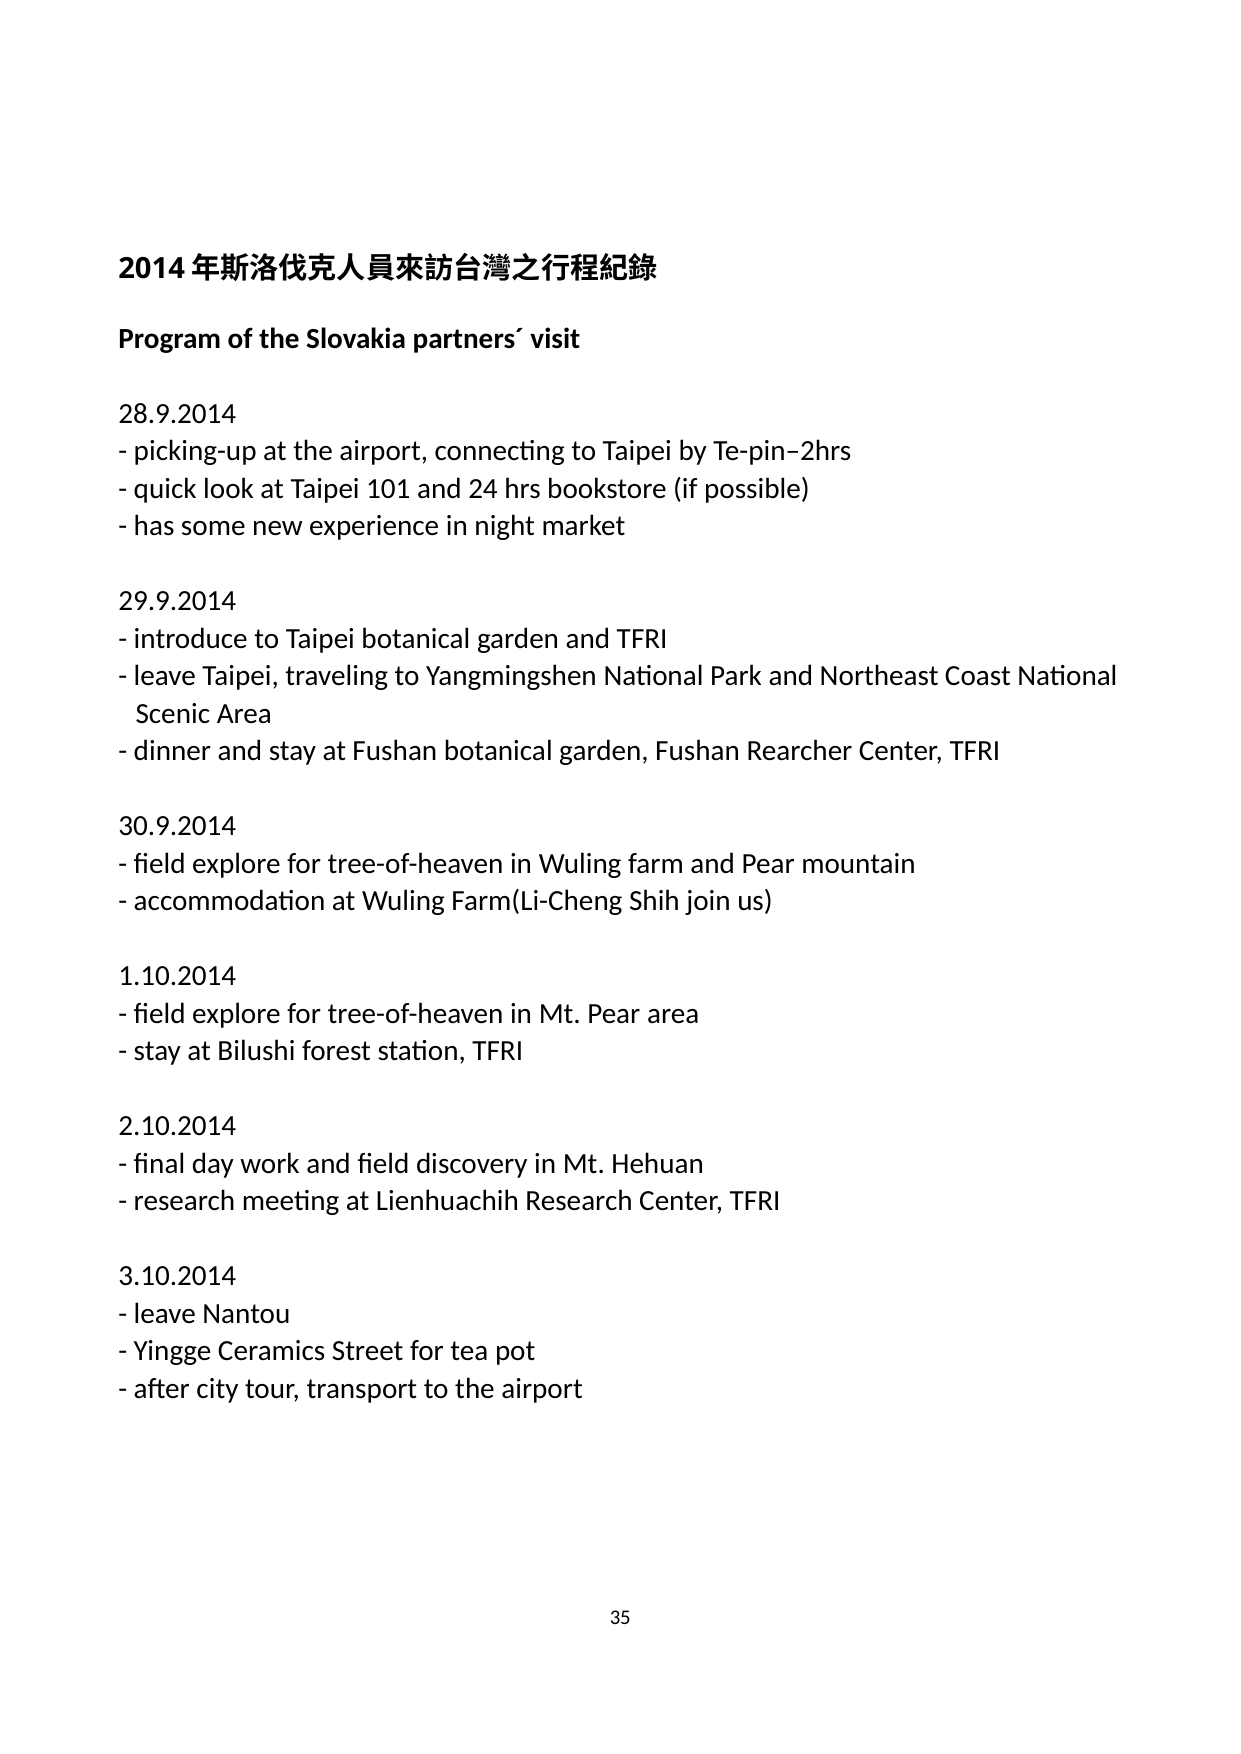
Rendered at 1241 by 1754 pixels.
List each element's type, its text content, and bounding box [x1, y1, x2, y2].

text - field explore for tree-of-heaven in Wuling farm and Pear mountain [118, 847, 1122, 884]
text - research meeting at Lienhuachih Research Center, TFRI [118, 1184, 1122, 1222]
text 1.10.2014 [118, 959, 1122, 997]
text - accommodation at Wuling Farm(Li-Cheng Shih join us) [118, 884, 1122, 922]
text - leave Taipei, traveling to Yangmingshen National Park and Northeast Coast National Scenic Area [118, 659, 1122, 734]
text 3.10.2014 [118, 1259, 1122, 1297]
text - quick look at Taipei 101 and 24 hrs bookstore (if possible) [118, 472, 1122, 509]
text - field explore for tree-of-heaven in Mt. Pear area [118, 997, 1122, 1034]
text - stay at Bilushi forest station, TFRI [118, 1034, 1122, 1072]
text 28.9.2014 [118, 397, 1122, 434]
text - dinner and stay at Fushan botanical garden, Fushan Rearcher Center, TFRI [118, 734, 1122, 772]
text - introduce to Taipei botanical garden and TFRI [118, 622, 1122, 659]
text Program of the Slovakia partners´ visit [118, 322, 1122, 359]
text 30.9.2014 [118, 809, 1122, 847]
text - Yingge Ceramics Street for tea pot [118, 1334, 1122, 1372]
text - leave Nantou [118, 1297, 1122, 1334]
text - final day work and field discovery in Mt. Hehuan [118, 1147, 1122, 1184]
text 29.9.2014 [118, 584, 1122, 622]
text - after city tour, transport to the airport [118, 1372, 1122, 1409]
text - has some new experience in night market [118, 509, 1122, 547]
text 2.10.2014 [118, 1109, 1122, 1147]
text 2014年斯洛伐克人員來訪台灣之行程紀錄 [118, 228, 1122, 303]
text - picking-up at the airport, connecting to Taipei by Te-pin–2hrs [118, 434, 1122, 472]
